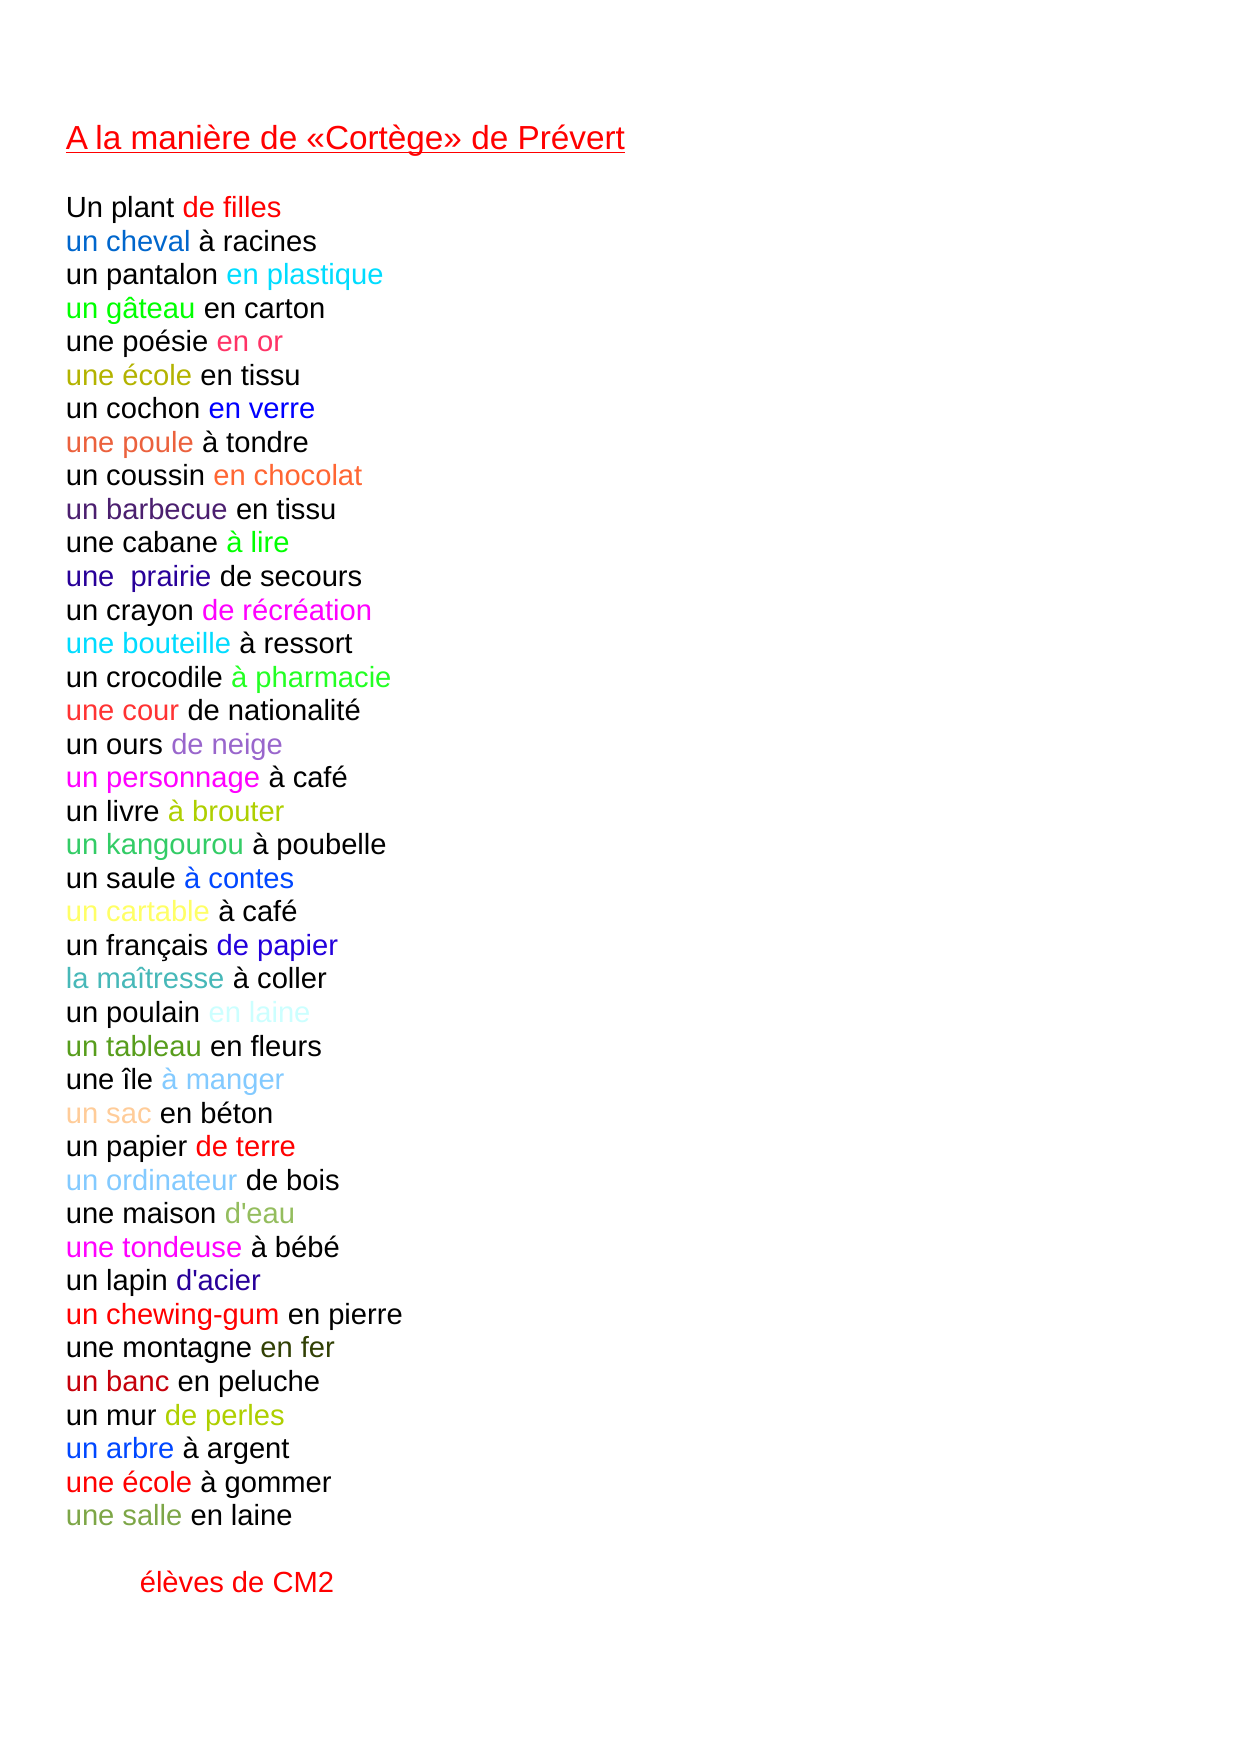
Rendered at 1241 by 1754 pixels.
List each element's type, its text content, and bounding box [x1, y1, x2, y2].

text une cabane à lire [66, 526, 775, 559]
text un personnage à café [66, 760, 775, 794]
text une poésie en or [66, 324, 775, 358]
text un crayon de récréation [66, 593, 775, 626]
text une île à manger [66, 1062, 775, 1096]
text un coussin en chocolat [66, 458, 775, 492]
text une école en tissu [66, 358, 775, 391]
text un mur de perles [66, 1398, 775, 1431]
text Un plant de filles [66, 190, 775, 224]
text un chewing-gum en pierre [66, 1297, 775, 1331]
text un gâteau en carton [66, 291, 775, 324]
text un kangourou à poubelle [66, 827, 775, 861]
text une poule à tondre [66, 425, 775, 458]
text A la manière de «Cortège» de Prévert [66, 118, 775, 157]
text une bouteille à ressort [66, 626, 775, 660]
text un ordinateur de bois [66, 1163, 775, 1196]
text un cochon en verre [66, 391, 775, 425]
text un sac en béton [66, 1096, 775, 1129]
text une cour de nationalité [66, 693, 775, 727]
text une salle en laine [66, 1498, 775, 1532]
text une tondeuse à bébé [66, 1230, 775, 1263]
text un arbre à argent [66, 1431, 775, 1465]
text un poulain en laine [66, 995, 775, 1029]
text une maison d'eau [66, 1196, 775, 1230]
text un pantalon en plastique [66, 257, 775, 291]
text un ours de neige [66, 727, 775, 760]
text une montagne en fer [66, 1331, 775, 1364]
text un livre à brouter [66, 794, 775, 827]
text un cheval à racines [66, 224, 775, 257]
text la maîtresse à coller [66, 962, 775, 995]
text un crocodile à pharmacie [66, 660, 775, 693]
text un français de papier [66, 928, 775, 962]
text un cartable à café [66, 894, 775, 928]
text un papier de terre [66, 1129, 775, 1163]
text élèves de CM2 [66, 1565, 775, 1599]
text un tableau en fleurs [66, 1029, 775, 1062]
text un saule à contes [66, 861, 775, 894]
text une prairie de secours [66, 559, 775, 593]
text un barbecue en tissu [66, 492, 775, 526]
text un lapin d'acier [66, 1263, 775, 1297]
text une école à gommer [66, 1465, 775, 1498]
text un banc en peluche [66, 1364, 775, 1398]
